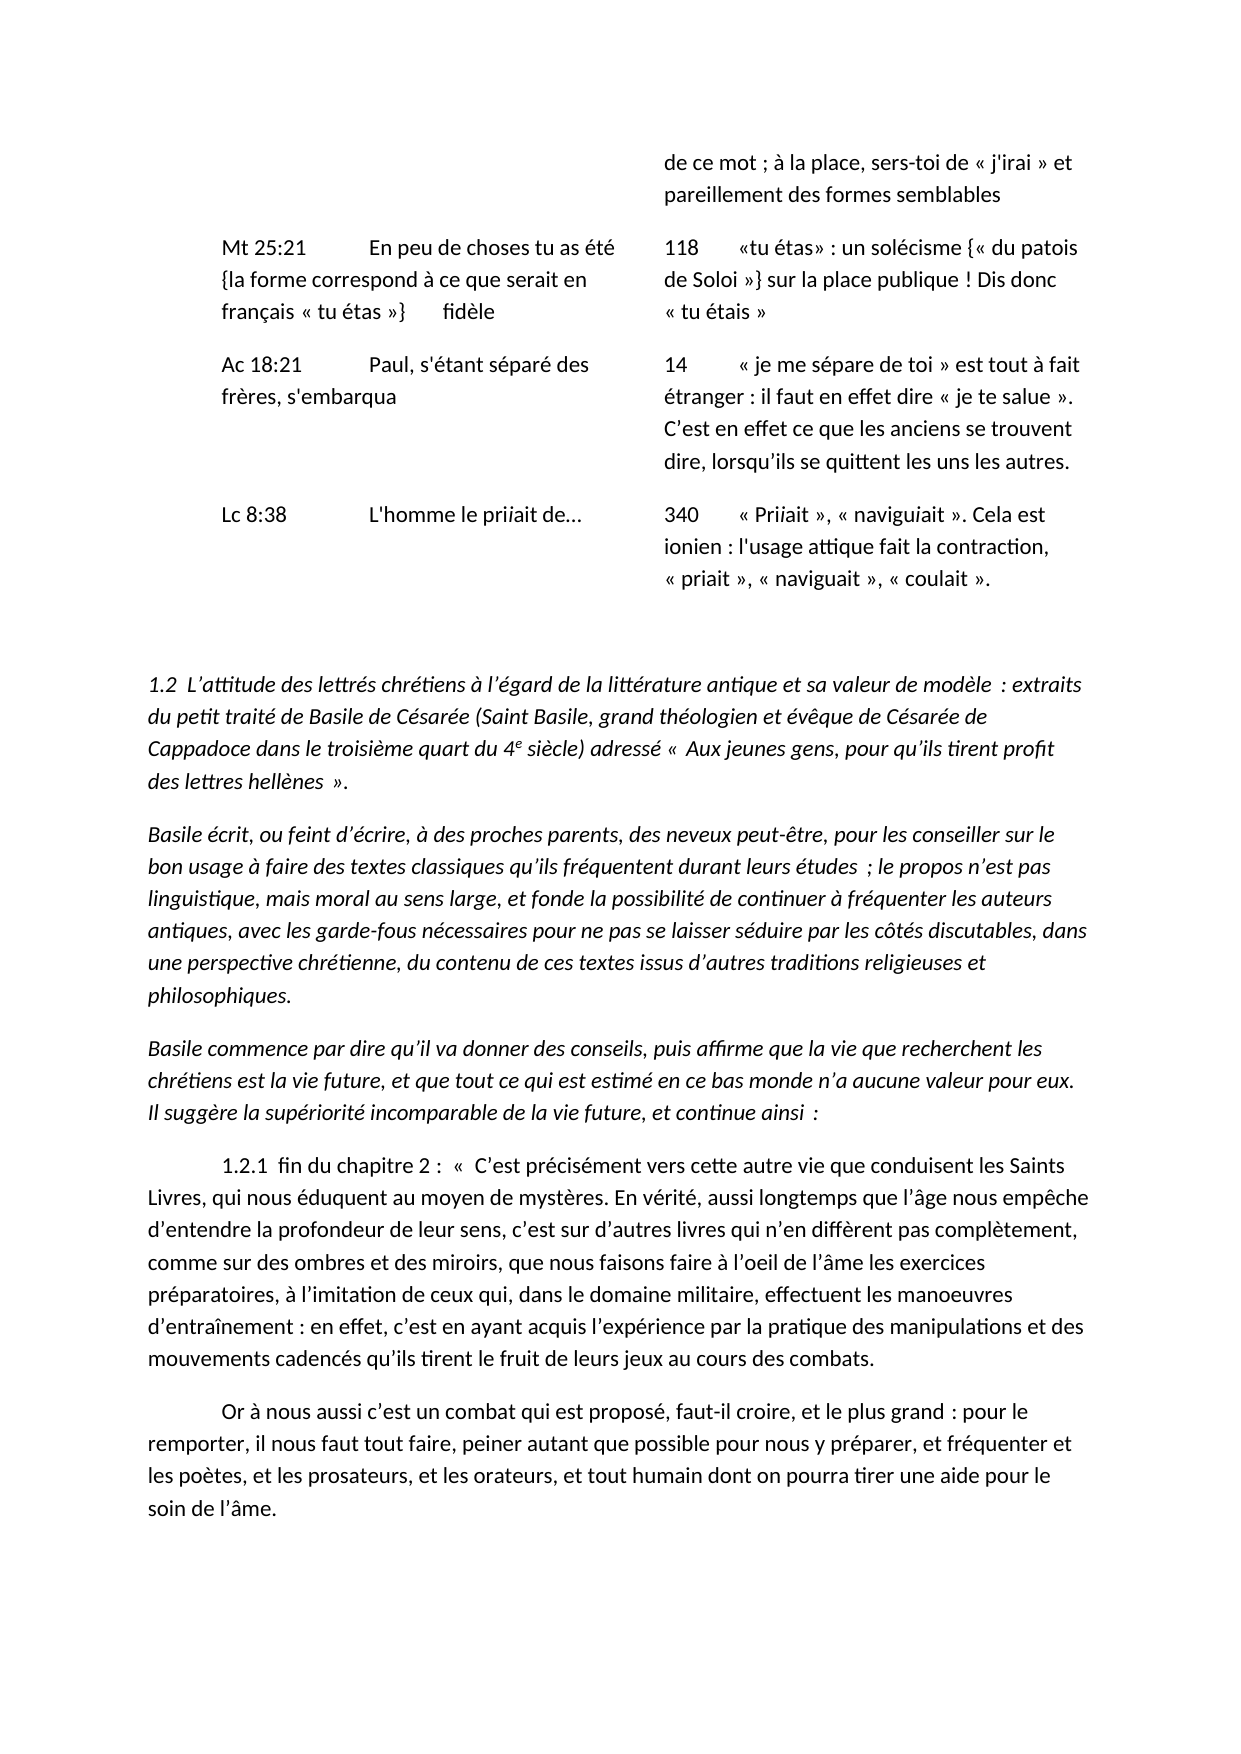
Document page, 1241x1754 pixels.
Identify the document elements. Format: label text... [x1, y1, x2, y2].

text de ce mot ; à la place, sers-toi de « j'irai » et pareillement des formes semblables [148, 148, 1093, 208]
text Or à nous aussi c’est un combat qui est proposé, faut-il croire, et le plus grand : pour le remporter, il nous faut tout faire, peiner autant que possible pour nous y préparer, et fréquenter et les poètes, et les prosateurs, et les orateurs, et tout humain dont on pourra tirer une aide pour le soin de l’âme. [148, 1397, 1093, 1522]
text 1.2.1 fin du chapitre 2 : « C’est précisément vers cette autre vie que conduisent les Saints Livres, qui nous éduquent au moyen de mystères. En vérité, aussi longtemps que l’âge nous empêche d’entendre la profondeur de leur sens, c’est sur d’autres livres qui n’en diffèrent pas complètement, comme sur des ombres et des miroirs, que nous faisons faire à l’oeil de l’âme les exercices préparatoires, à l’imitation de ceux qui, dans le domaine militaire, effectuent les manoeuvres d’entraînement : en effet, c’est en ayant acquis l’expérience par la pratique des manipulations et des mouvements cadencés qu’ils tirent le fruit de leurs jeux au cours des combats. [148, 1151, 1093, 1372]
text Mt 25:21 En peu de choses tu as été 118 «tu étas» : un solécisme {« du patois {la forme correspond à ce que serait en de Soloi »} sur la place publique ! Dis donc français « tu étas »} fidèle « tu étais » [148, 233, 1093, 325]
text Basile commence par dire qu’il va donner des conseils, puis affirme que la vie que recherchent les chrétiens est la vie future, et que tout ce qui est estimé en ce bas monde n’a aucune valeur pour eux. Il suggère la supériorité incomparable de la vie future, et continue ainsi : [148, 1034, 1093, 1126]
text Basile écrit, ou feint d’écrire, à des proches parents, des neveux peut-être, pour les conseiller sur le bon usage à faire des textes classiques qu’ils fréquentent durant leurs études ; le propos n’est pas linguistique, mais moral au sens large, et fonde la possibilité de continuer à fréquenter les auteurs antiques, avec les garde-fous nécessaires pour ne pas se laisser séduire par les côtés discutables, dans une perspective chrétienne, du contenu de ces textes issus d’autres traditions religieuses et philosophiques. [148, 820, 1093, 1009]
text Lc 8:38 L'homme le priiait de… 340 « Priiait », « naviguiait ». Cela est ionien : l'usage attique fait la contraction, « priait », « naviguait », « coulait ». [148, 500, 1093, 592]
text Ac 18:21 Paul, s'étant séparé des 14 « je me sépare de toi » est tout à fait frères, s'embarqua étranger : il faut en effet dire « je te salue ». C’est en effet ce que les anciens se trouvent dire, lorsqu’ils se quittent les uns les autres. [148, 350, 1093, 475]
text 1.2 L’attitude des lettrés chrétiens à l’égard de la littérature antique et sa valeur de modèle : extraits du petit traité de Basile de Césarée (Saint Basile, grand théologien et évêque de Césarée de Cappadoce dans le troisième quart du 4e siècle) adressé « Aux jeunes gens, pour qu’ils tirent profit des lettres hellènes ». [148, 670, 1093, 795]
